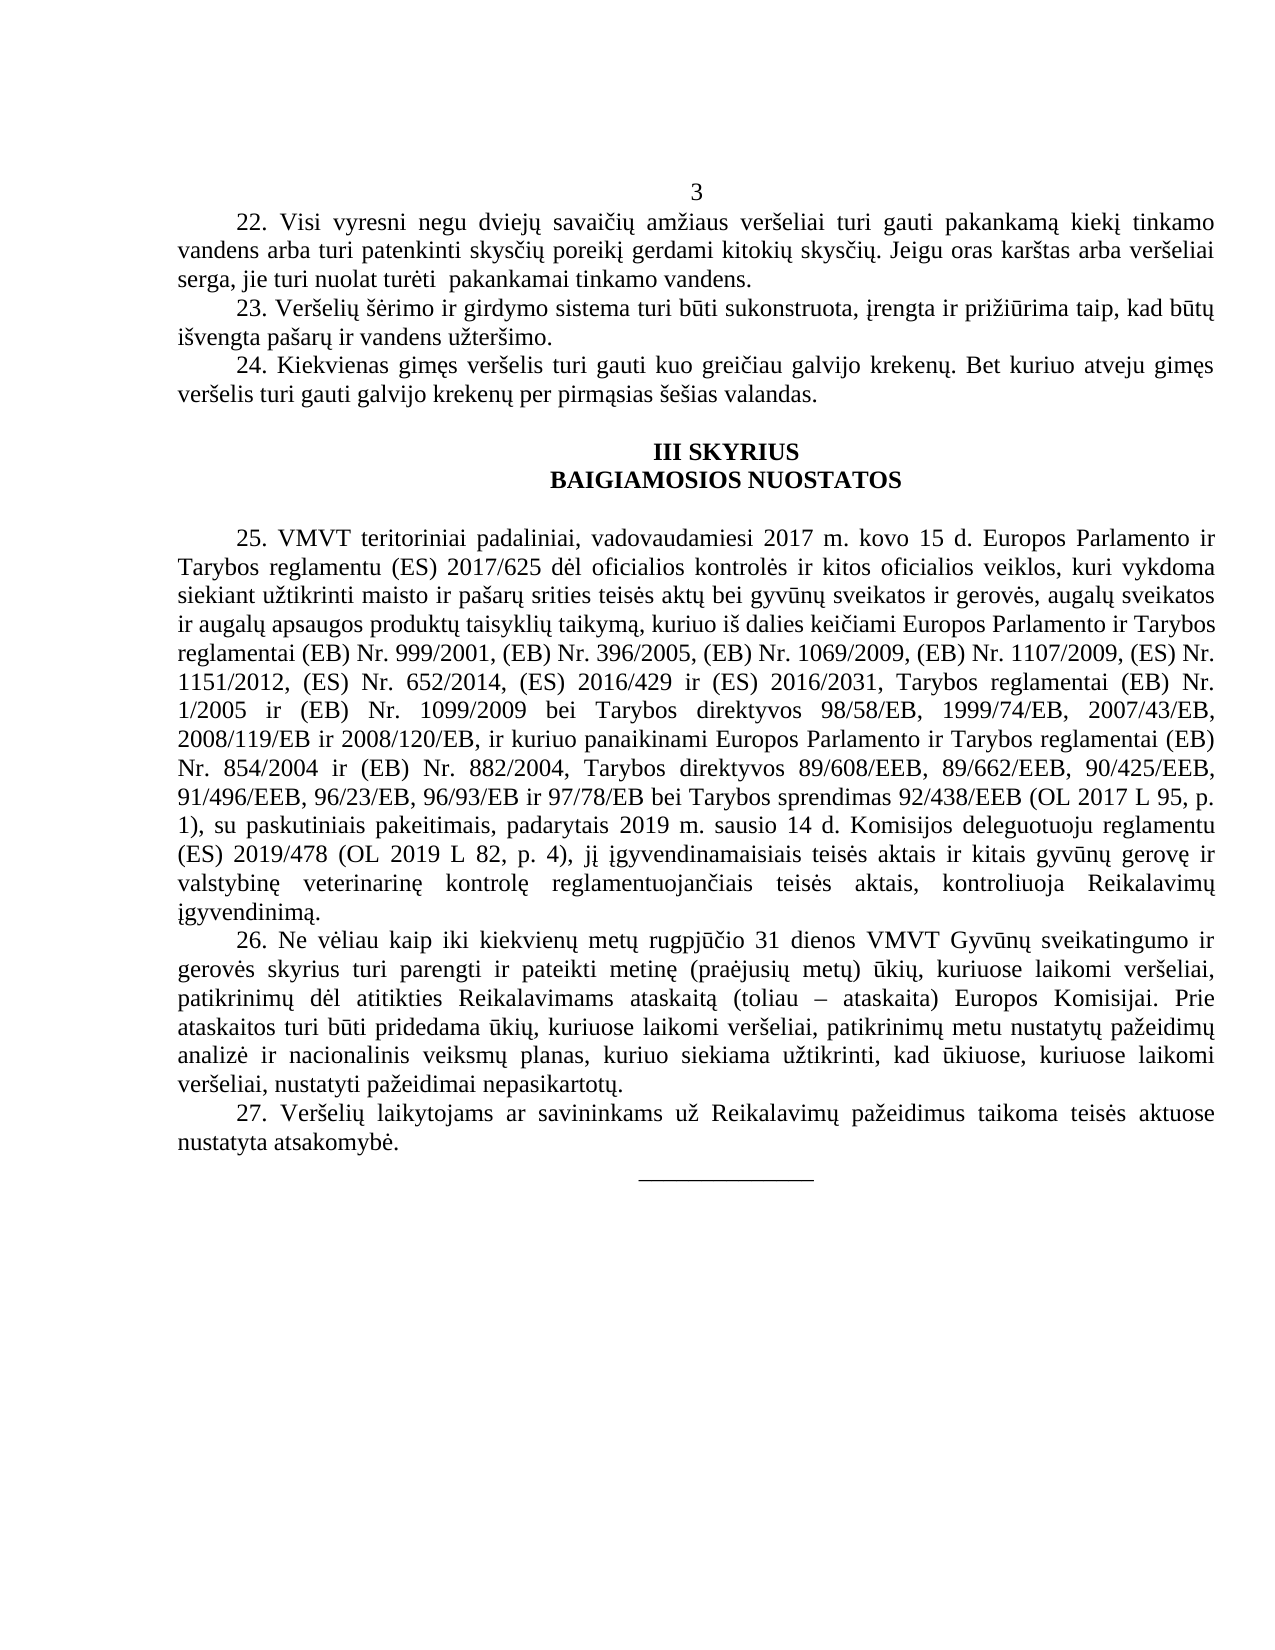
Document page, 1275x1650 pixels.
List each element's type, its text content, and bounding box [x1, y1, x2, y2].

text ______________ [177, 1155, 1216, 1184]
text III SKYRIUS [177, 437, 1216, 465]
text 26. Ne vėliau kaip iki kiekvienų metų rugpjūčio 31 dienos VMVT Gyvūnų sveikatingumo ir gerovės skyrius turi parengti ir pateikti metinę (praėjusių metų) ūkių, kuriuose laikomi veršeliai, patikrinimų dėl atitikties Reikalavimams ataskaitą (toliau – ataskaita) Europos Komisijai. Prie ataskaitos turi būti pridedama ūkių, kuriuose laikomi veršeliai, patikrinimų metu nustatytų pažeidimų analizė ir nacionalinis veiksmų planas, kuriuo siekiama užtikrinti, kad ūkiuose, kuriuose laikomi veršeliai, nustatyti pažeidimai nepasikartotų. [177, 925, 1216, 1098]
text 24. Kiekvienas gimęs veršelis turi gauti kuo greičiau galvijo krekenų. Bet kuriuo atveju gimęs veršelis turi gauti galvijo krekenų per pirmąsias šešias valandas. [177, 350, 1216, 408]
text 23. Veršelių šėrimo ir girdymo sistema turi būti sukonstruota, įrengta ir prižiūrima taip, kad būtų išvengta pašarų ir vandens užteršimo. [177, 293, 1216, 350]
text BAIGIAMOSIOS NUOSTATOS [177, 465, 1216, 494]
text 22. Visi vyresni negu dviejų savaičių amžiaus veršeliai turi gauti pakankamą kiekį tinkamo vandens arba turi patenkinti skysčių poreikį gerdami kitokių skysčių. Jeigu oras karštas arba veršeliai serga, jie turi nuolat turėti pakankamai tinkamo vandens. [177, 207, 1216, 293]
text 27. Veršelių laikytojams ar savininkams už Reikalavimų pažeidimus taikoma teisės aktuose nustatyta atsakomybė. [177, 1098, 1216, 1155]
text 25. VMVT teritoriniai padaliniai, vadovaudamiesi 2017 m. kovo 15 d. Europos Parlamento ir Tarybos reglamentu (ES) 2017/625 dėl oficialios kontrolės ir kitos oficialios veiklos, kuri vykdoma siekiant užtikrinti maisto ir pašarų srities teisės aktų bei gyvūnų sveikatos ir gerovės, augalų sveikatos ir augalų apsaugos produktų taisyklių taikymą, kuriuo iš dalies keičiami Europos Parlamento ir Tarybos reglamentai (EB) Nr. 999/2001, (EB) Nr. 396/2005, (EB) Nr. 1069/2009, (EB) Nr. 1107/2009, (ES) Nr. 1151/2012, (ES) Nr. 652/2014, (ES) 2016/429 ir (ES) 2016/2031, Tarybos reglamentai (EB) Nr. 1/2005 ir (EB) Nr. 1099/2009 bei Tarybos direktyvos 98/58/EB, 1999/74/EB, 2007/43/EB, 2008/119/EB ir 2008/120/EB, ir kuriuo panaikinami Europos Parlamento ir Tarybos reglamentai (EB) Nr. 854/2004 ir (EB) Nr. 882/2004, Tarybos direktyvos 89/608/EEB, 89/662/EEB, 90/425/EEB, 91/496/EEB, 96/23/EB, 96/93/EB ir 97/78/EB bei Tarybos sprendimas 92/438/EEB (OL 2017 L 95, p. 1), su paskutiniais pakeitimais, padarytais 2019 m. sausio 14 d. Komisijos deleguotuoju reglamentu (ES) 2019/478 (OL 2019 L 82, p. 4), jį įgyvendinamaisiais teisės aktais ir kitais gyvūnų gerovę ir valstybinę veterinarinę kontrolę reglamentuojančiais teisės aktais, kontroliuoja Reikalavimų įgyvendinimą. [177, 523, 1216, 925]
